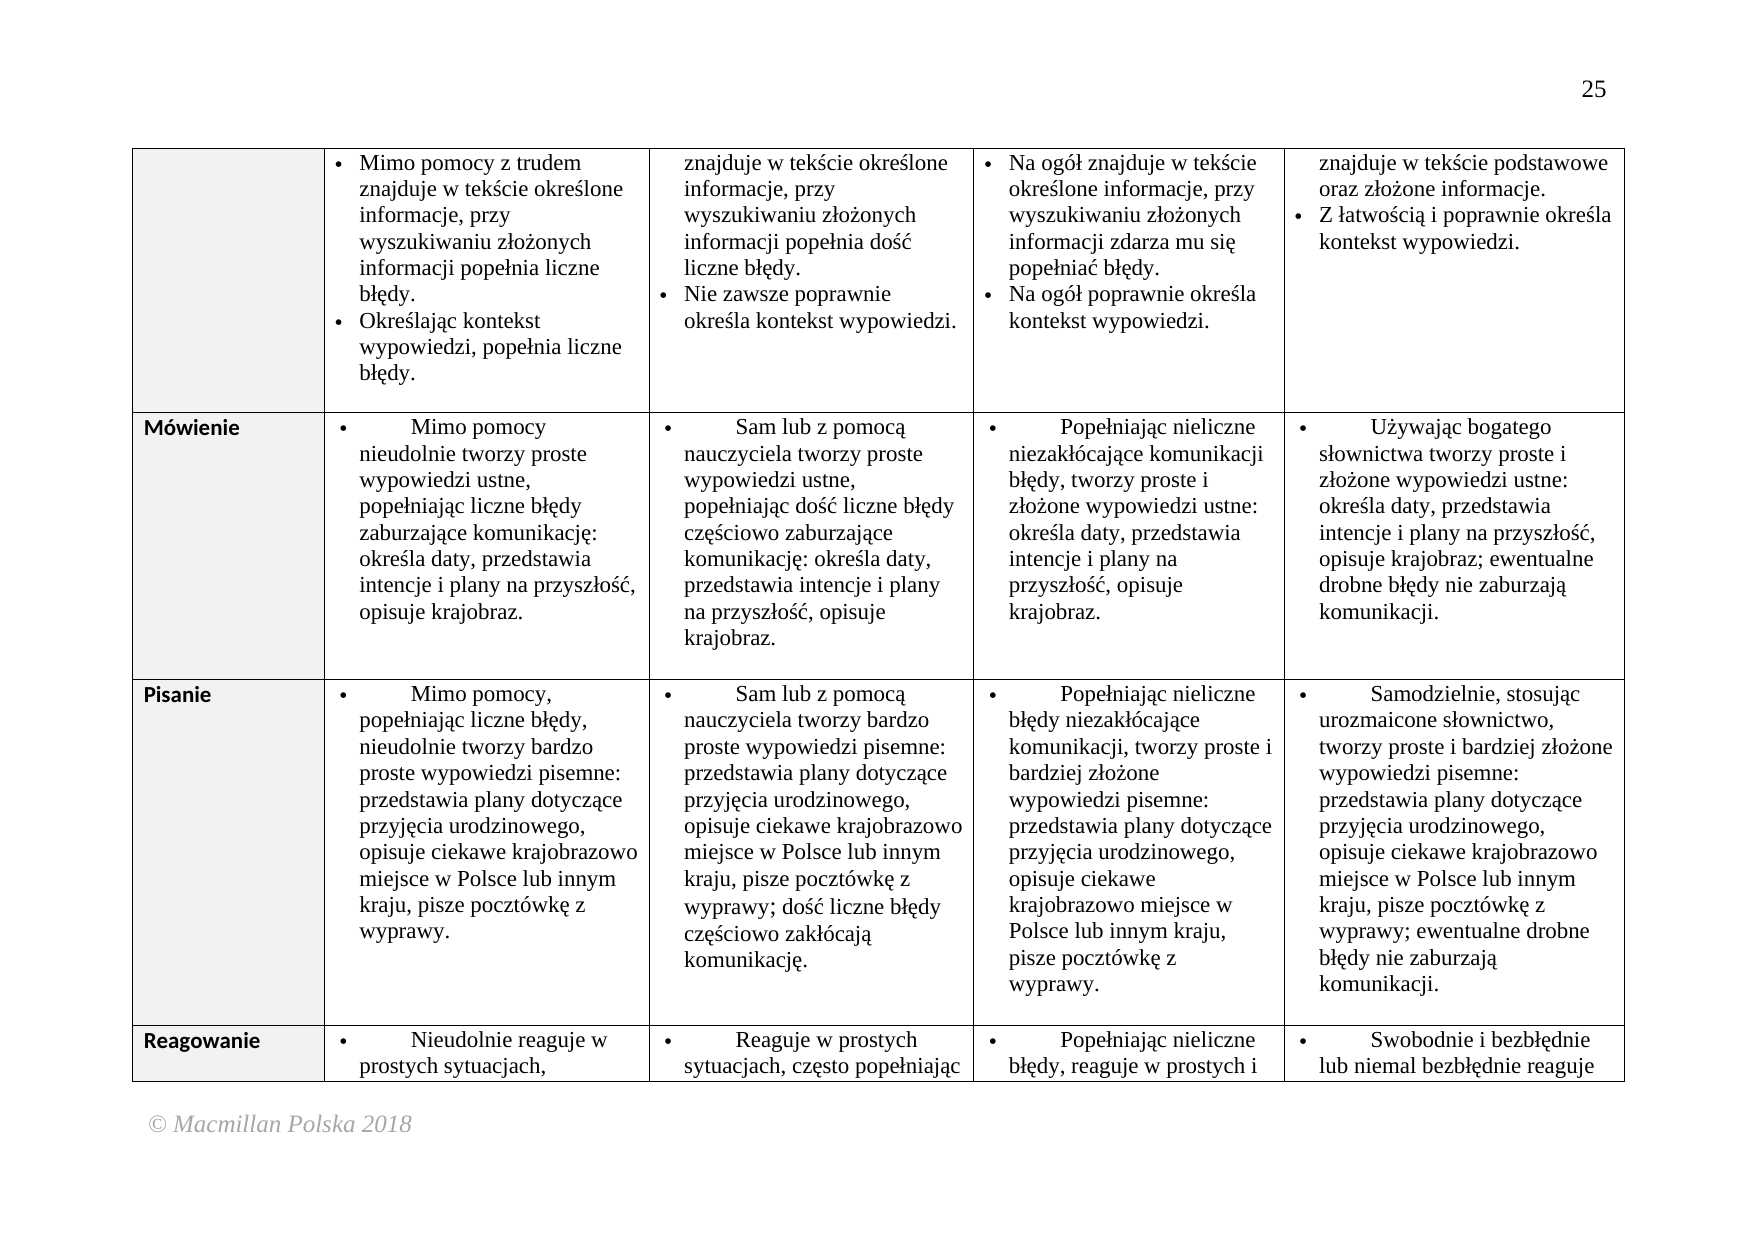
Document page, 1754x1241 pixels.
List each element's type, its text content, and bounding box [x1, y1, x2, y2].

table_cell Samodzielnie, stosując urozmaicone słownictwo, tworzy proste i bardziej złożone wypowiedzi pisemne: przedstawia plany dotyczące przyjęcia urodzinowego, opisuje ciekawe krajobrazowo miejsce w Polsce lub innym kraju, pisze pocztówkę z wyprawy; ewentualne drobne błędy nie zaburzają komunikacji. [1285, 680, 1624, 1025]
table_cell Mimo pomocy nieudolnie tworzy proste wypowiedzi ustne, popełniając liczne błędy zaburzające komunikację: określa daty, przedstawia intencje i plany na przyszłość, opisuje krajobraz. [325, 413, 649, 679]
table_cell Sam lub z pomocą nauczyciela tworzy proste wypowiedzi ustne, popełniając dość liczne błędy częściowo zaburzające komunikację: określa daty, przedstawia intencje i plany na przyszłość, opisuje krajobraz. [650, 413, 973, 679]
table_cell Pisanie [133, 680, 324, 1025]
table_cell Popełniając nieliczne błędy niezakłócające komunikacji, tworzy proste i bardziej złożone wypowiedzi pisemne: przedstawia plany dotyczące przyjęcia urodzinowego, opisuje ciekawe krajobrazowo miejsce w Polsce lub innym kraju, pisze pocztówkę z wyprawy. [974, 680, 1284, 1025]
table_cell Mimo pomocy, popełniając liczne błędy, nieudolnie tworzy bardzo proste wypowiedzi pisemne: przedstawia plany dotyczące przyjęcia urodzinowego, opisuje ciekawe krajobrazowo miejsce w Polsce lub innym kraju, pisze pocztówkę z wyprawy. [325, 680, 649, 1025]
table_cell Nieudolnie reaguje w prostych sytuacjach, [325, 1026, 649, 1081]
table_cell Sam lub z pomocą nauczyciela tworzy bardzo proste wypowiedzi pisemne: przedstawia plany dotyczące przyjęcia urodzinowego, opisuje ciekawe krajobrazowo miejsce w Polsce lub innym kraju, pisze pocztówkę z wyprawy; dość liczne błędy częściowo zakłócają komunikację. [650, 680, 973, 1025]
table_cell Popełniając nieliczne błędy, reaguje w prostych i [974, 1026, 1284, 1081]
table_cell Mówienie [133, 413, 324, 679]
table_cell [133, 149, 324, 412]
table_cell Na ogół rozumie ogólny sens prostych tekstów lub fragmentów tekstu. Z niewielką pomocą na ogół znajduje w tekście określone informacje, przy wyszukiwaniu złożonych informacji popełnia dość liczne błędy. Nie zawsze poprawnie określa kontekst wypowiedzi. [650, 149, 973, 412]
table_cell Reaguje w prostych sytuacjach, często popełniając [650, 1026, 973, 1081]
table_cell Popełniając nieliczne niezakłócające komunikacji błędy, tworzy proste i złożone wypowiedzi ustne: określa daty, przedstawia intencje i plany na przyszłość, opisuje krajobraz. [974, 413, 1284, 679]
table_cell Bez trudu rozumie ogólny sens prostych i bardziej złożonych tekstów i fragmentów tekstu. Z łatwością samodzielnie znajduje w tekście podstawowe oraz złożone informacje. Z łatwością i poprawnie określa kontekst wypowiedzi. [1285, 149, 1624, 412]
table_cell Swobodnie i bezbłędnie lub niemal bezbłędnie reaguje [1285, 1026, 1624, 1081]
table_cell Reagowanie [133, 1026, 324, 1081]
table_cell Ma trudności z rozumieniem ogólnego sensu prostych tekstów lub fragmentów tekstu. Mimo pomocy z trudem znajduje w tekście określone informacje, przy wyszukiwaniu złożonych informacji popełnia liczne błędy. Określając kontekst wypowiedzi, popełnia liczne błędy. [325, 149, 649, 412]
table_cell Na ogół rozumie ogólny sens prostych i bardziej złożonych tekstów lub fragmentów tekstu. Na ogół znajduje w tekście określone informacje, przy wyszukiwaniu złożonych informacji zdarza mu się popełniać błędy. Na ogół poprawnie określa kontekst wypowiedzi. [974, 149, 1284, 412]
table_cell Używając bogatego słownictwa tworzy proste i złożone wypowiedzi ustne: określa daty, przedstawia intencje i plany na przyszłość, opisuje krajobraz; ewentualne drobne błędy nie zaburzają komunikacji. [1285, 413, 1624, 679]
